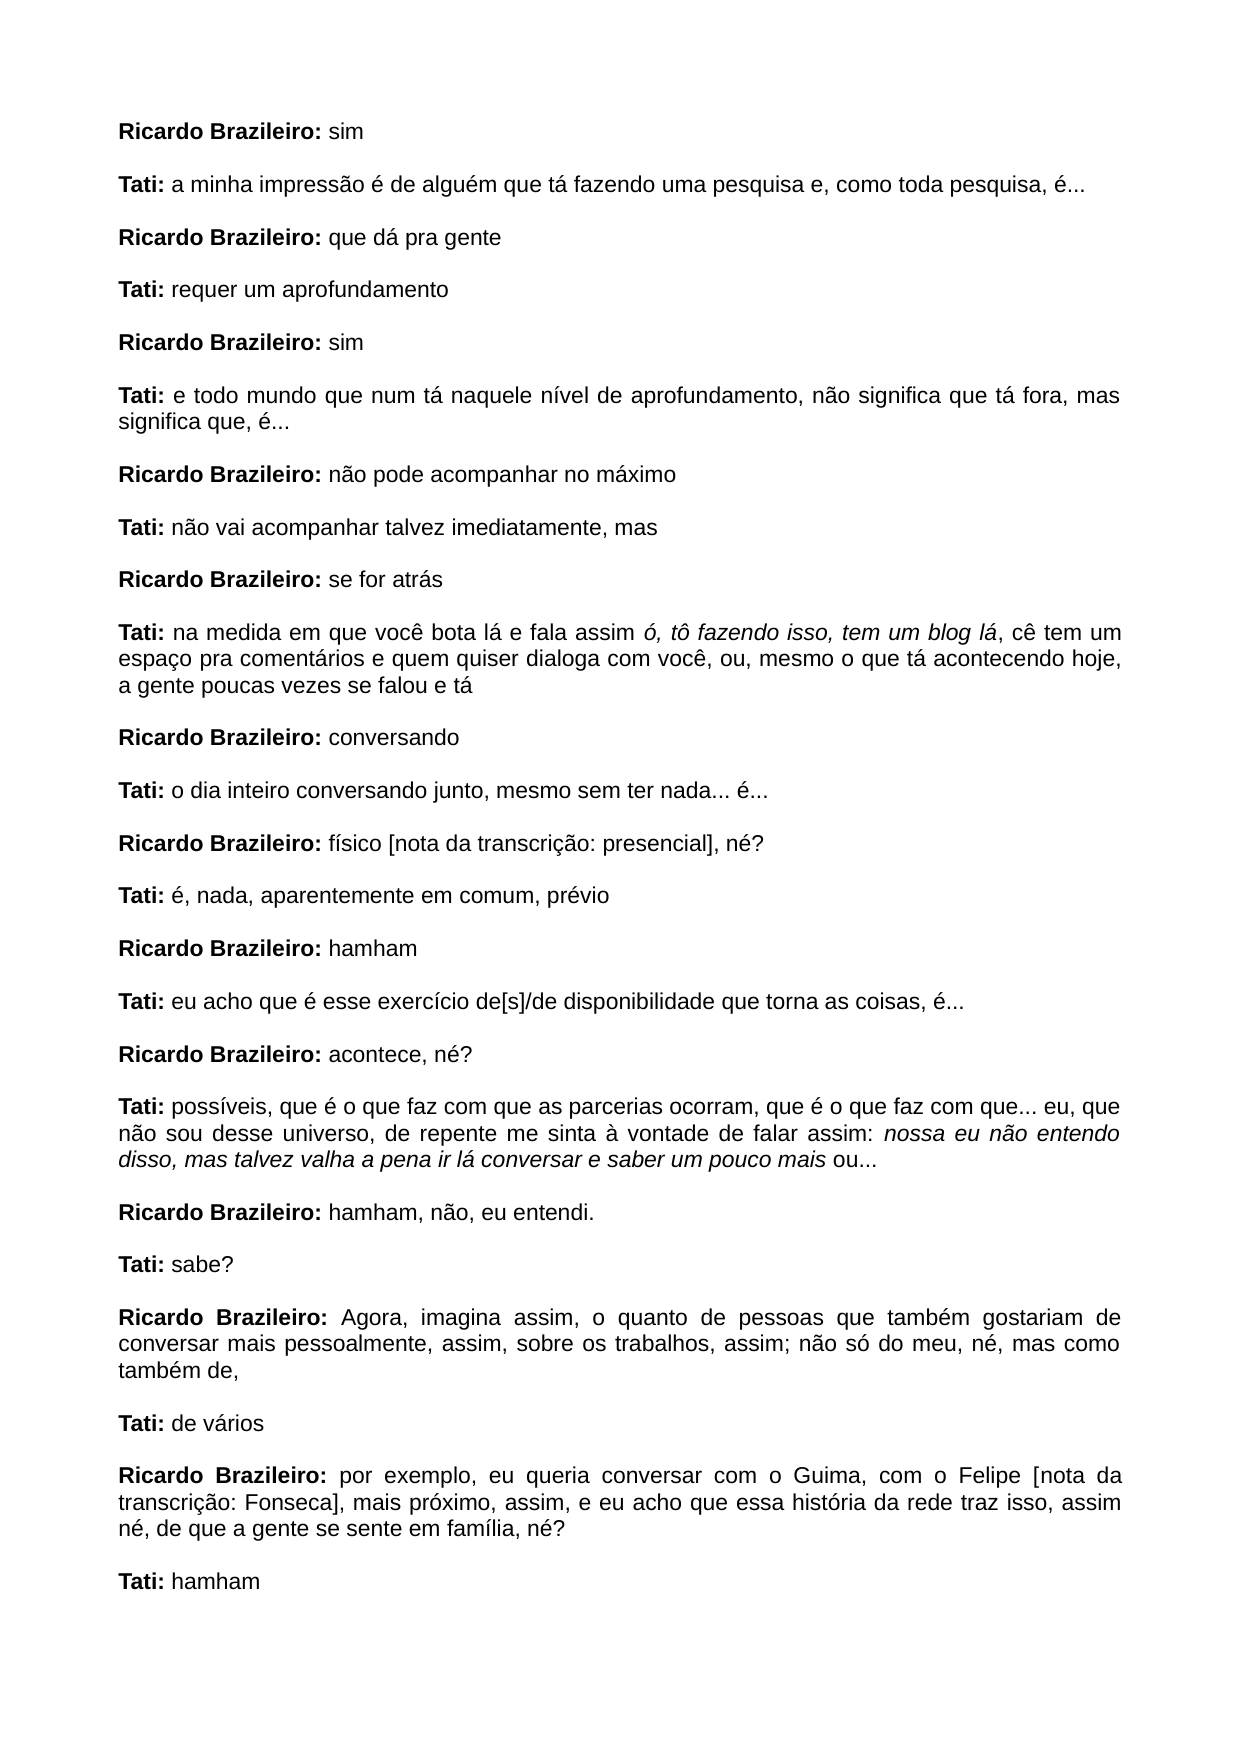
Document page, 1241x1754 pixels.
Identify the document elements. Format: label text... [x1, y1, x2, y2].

text Tati: hamham [118, 1568, 1122, 1594]
text Ricardo Brazileiro: sim [118, 118, 1122, 144]
text Tati: eu acho que é esse exercício de[s]/de disponibilidade que torna as coisas, é... [118, 988, 1122, 1014]
text Ricardo Brazileiro: físico [nota da transcrição: presencial], né? [118, 830, 1122, 856]
text Ricardo Brazileiro: não pode acompanhar no máximo [118, 461, 1122, 487]
text Tati: na medida em que você bota lá e fala assim ó, tô fazendo isso, tem um blog lá, cê tem um espaço pra comentários e quem quiser dialoga com você, ou, mesmo o que tá acontecendo hoje, a gente poucas vezes se falou e tá [118, 619, 1122, 698]
text Tati: requer um aprofundamento [118, 276, 1122, 303]
text Ricardo Brazileiro: que dá pra gente [118, 223, 1122, 250]
text Ricardo Brazileiro: hamham, não, eu entendi. [118, 1199, 1122, 1225]
text Ricardo Brazileiro: conversando [118, 724, 1122, 751]
text Tati: possíveis, que é o que faz com que as parcerias ocorram, que é o que faz com que... eu, que não sou desse universo, de repente me sinta à vontade de falar assim: nossa eu não entendo disso, mas talvez valha a pena ir lá conversar e saber um pouco mais ou... [118, 1093, 1122, 1172]
text Ricardo Brazileiro: hamham [118, 935, 1122, 961]
text Ricardo Brazileiro: Agora, imagina assim, o quanto de pessoas que também gostariam de conversar mais pessoalmente, assim, sobre os trabalhos, assim; não só do meu, né, mas como também de, [118, 1304, 1122, 1383]
text Tati: é, nada, aparentemente em comum, prévio [118, 882, 1122, 909]
text Tati: sabe? [118, 1251, 1122, 1278]
text Ricardo Brazileiro: por exemplo, eu queria conversar com o Guima, com o Felipe [nota da transcrição: Fonseca], mais próximo, assim, e eu acho que essa história da rede traz isso, assim né, de que a gente se sente em família, né? [118, 1462, 1122, 1541]
text Tati: não vai acompanhar talvez imediatamente, mas [118, 513, 1122, 540]
text Tati: de vários [118, 1409, 1122, 1436]
text Tati: a minha impressão é de alguém que tá fazendo uma pesquisa e, como toda pesquisa, é... [118, 171, 1122, 197]
text Ricardo Brazileiro: se for atrás [118, 566, 1122, 592]
text Tati: o dia inteiro conversando junto, mesmo sem ter nada... é... [118, 777, 1122, 803]
text Tati: e todo mundo que num tá naquele nível de aprofundamento, não significa que tá fora, mas significa que, é... [118, 382, 1122, 434]
text Ricardo Brazileiro: acontece, né? [118, 1041, 1122, 1067]
text Ricardo Brazileiro: sim [118, 329, 1122, 355]
